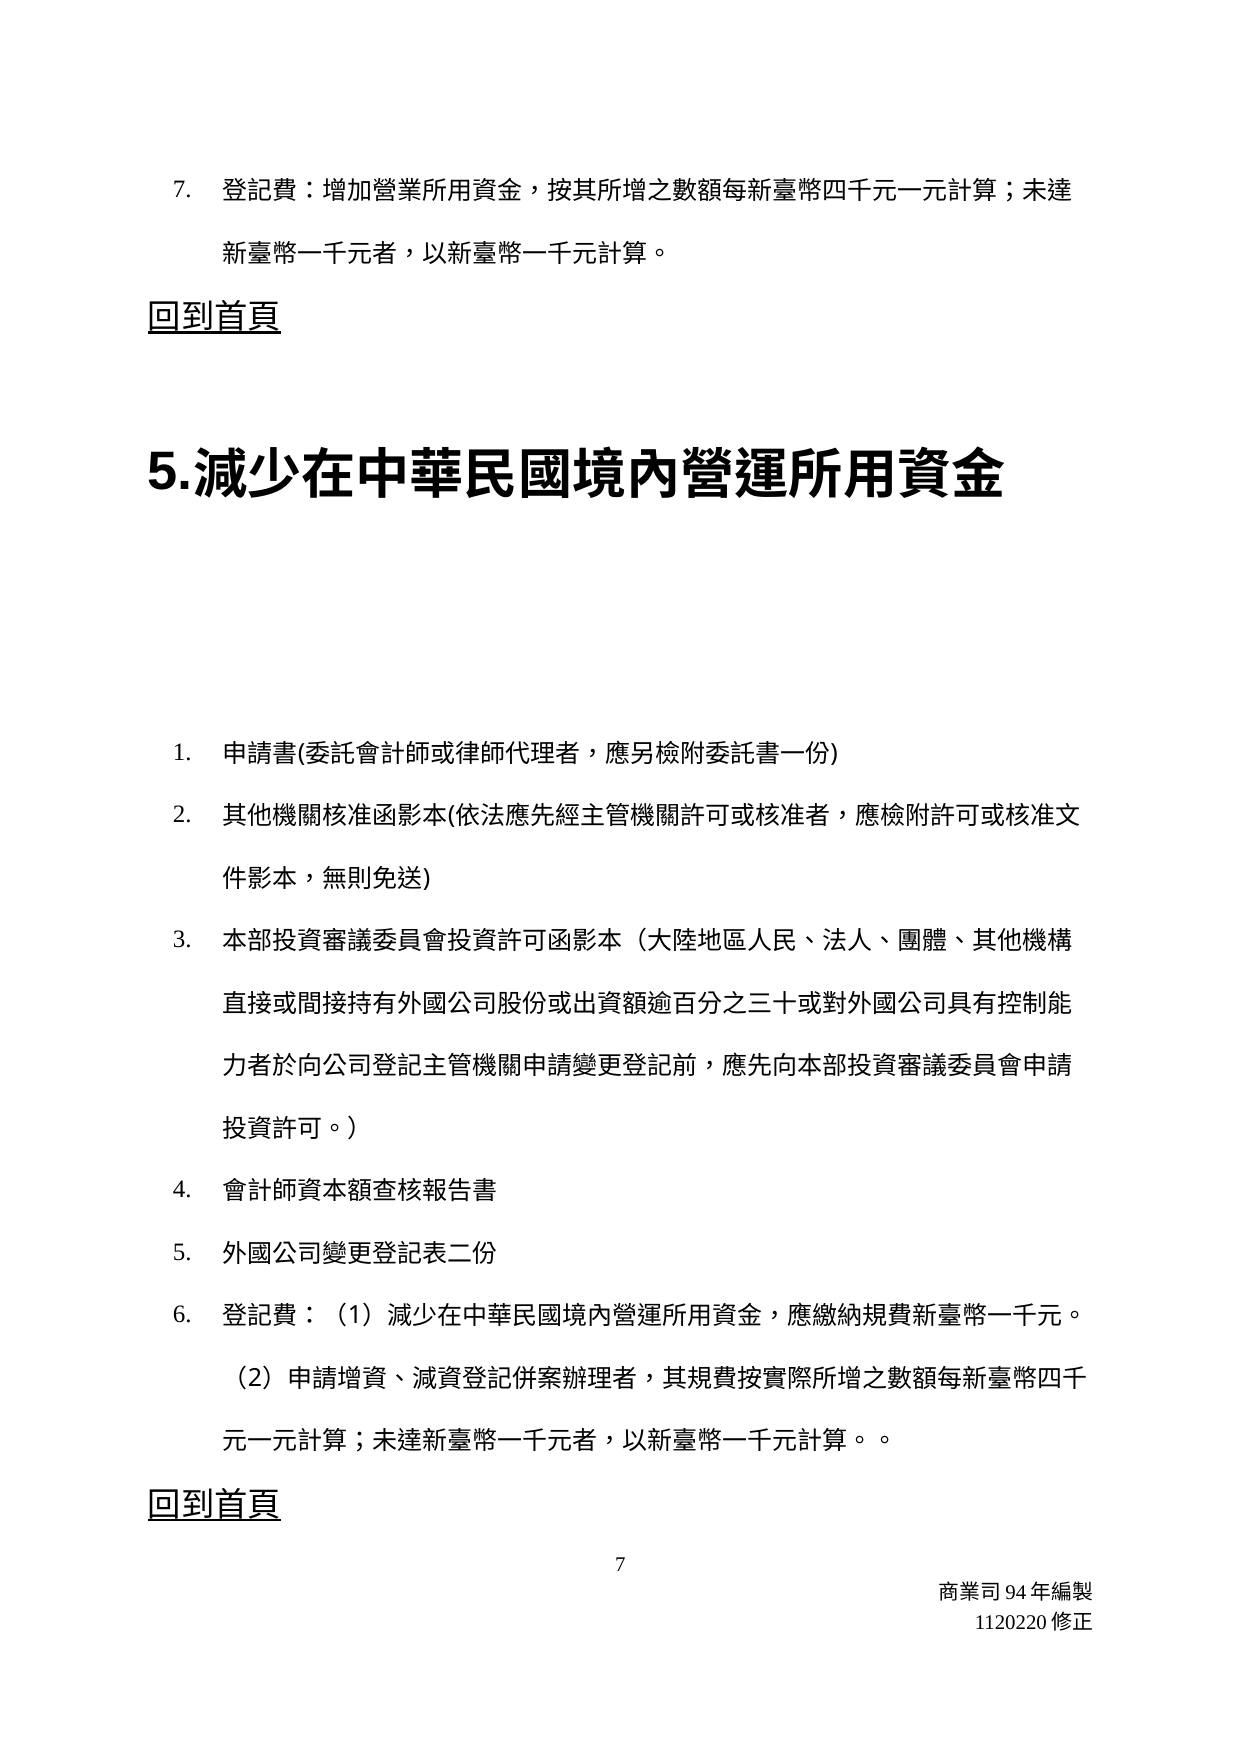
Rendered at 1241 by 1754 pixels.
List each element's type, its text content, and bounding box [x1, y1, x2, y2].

list 會計師資本額查核報告書 [173, 1147, 1092, 1210]
list 外國公司變更登記表二份 [173, 1210, 1092, 1272]
subtitle 5.減少在中華民國境內營運所用資金 [148, 397, 1092, 522]
text 回到首頁 [148, 1460, 1092, 1522]
list 其他機關核准函影本(依法應先經主管機關許可或核准者，應檢附許可或核准文件影本，無則免送) [173, 772, 1092, 897]
list 本部投資審議委員會投資許可函影本（大陸地區人民、法人、團體、其他機構直接或間接持有外國公司股份或出資額逾百分之三十或對外國公司具有控制能力者於向公司登記主管機關申請變更登記前，應先向本部投資審議委員會申請投資許可。） [173, 897, 1092, 1147]
text 回到首頁 [148, 272, 1092, 335]
list 登記費：增加營業所用資金，按其所增之數額每新臺幣四千元一元計算；未達新臺幣一千元者，以新臺幣一千元計算。 [173, 147, 1092, 272]
list 申請書(委託會計師或律師代理者，應另檢附委託書一份) [173, 710, 1092, 772]
list 登記費：（1）減少在中華民國境內營運所用資金，應繳納規費新臺幣一千元。（2）申請增資、減資登記併案辦理者，其規費按實際所增之數額每新臺幣四千元一元計算；未達新臺幣一千元者，以新臺幣一千元計算。。 [173, 1272, 1092, 1460]
